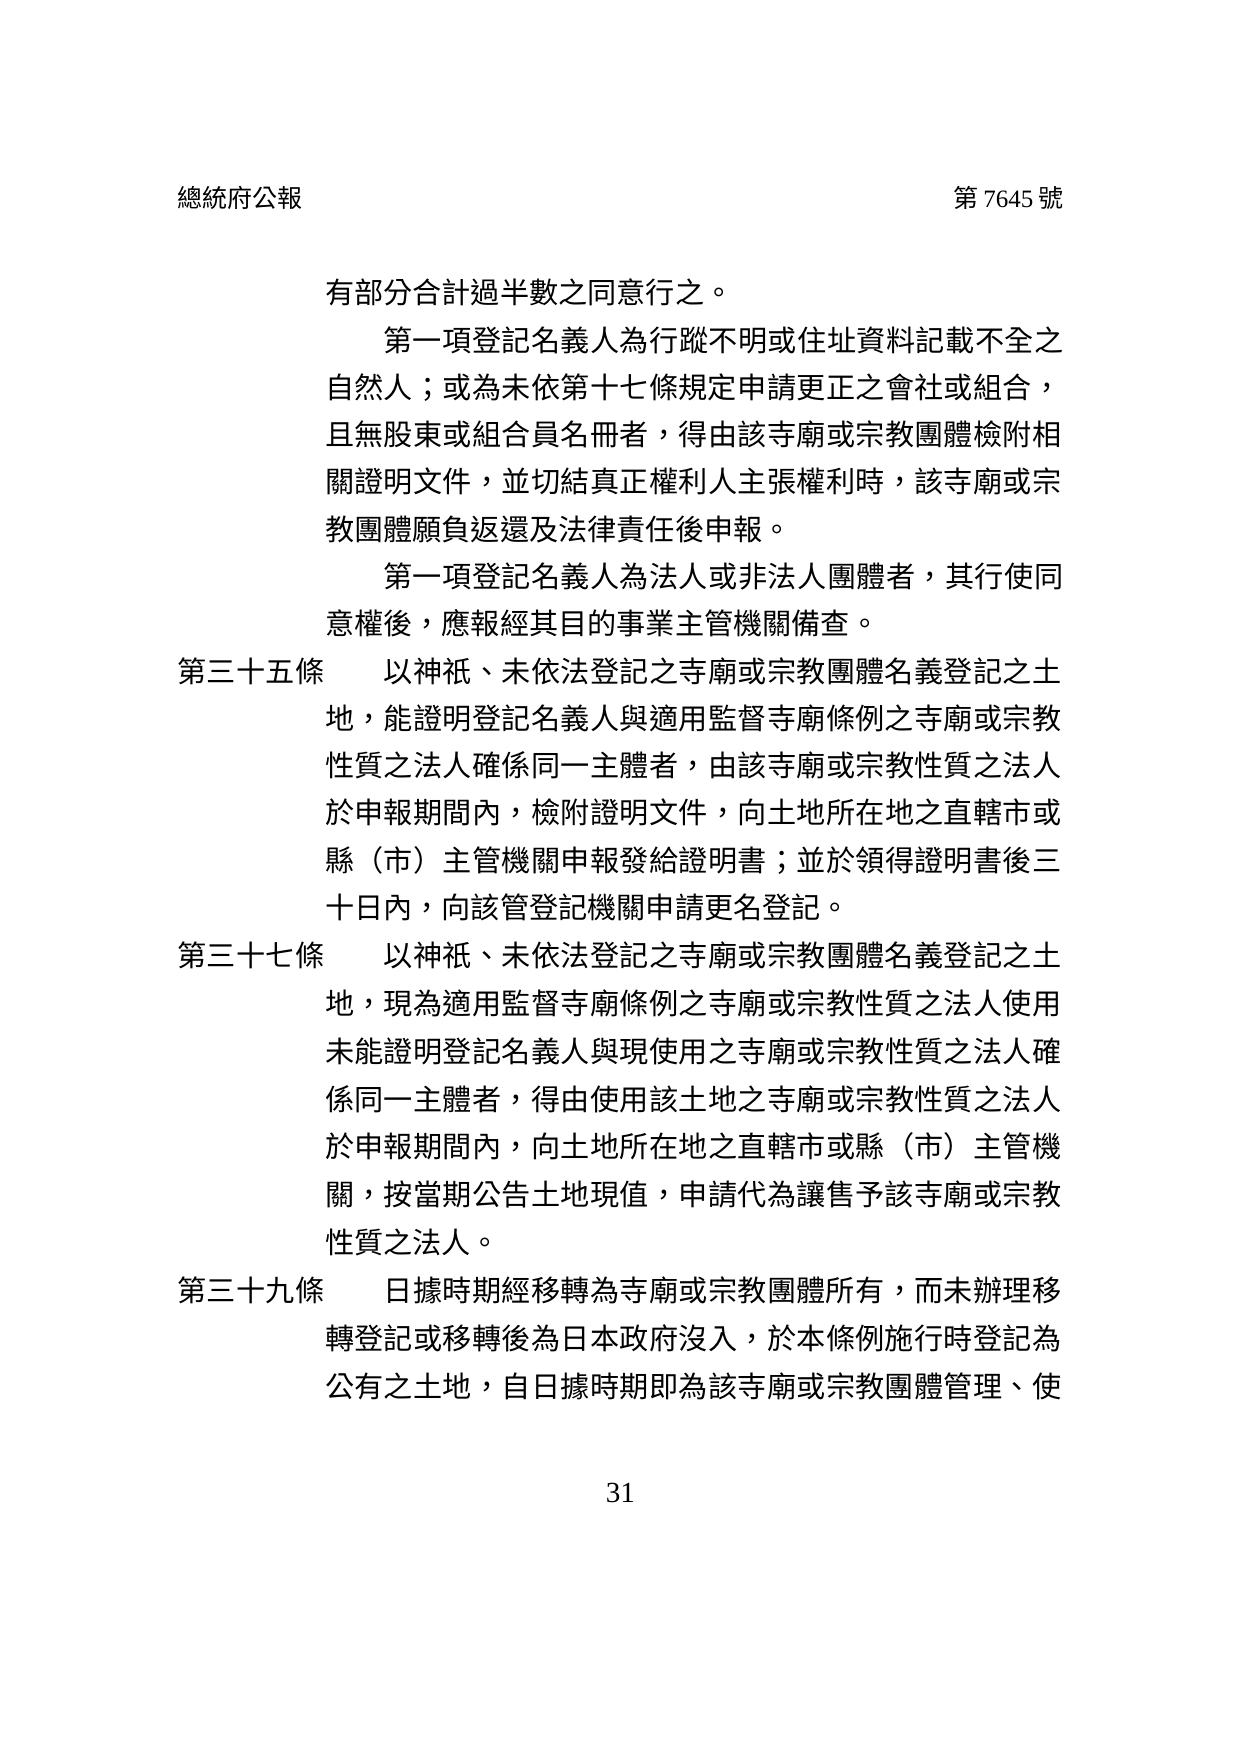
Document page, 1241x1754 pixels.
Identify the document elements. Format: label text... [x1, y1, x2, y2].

text 第三十五條 以神祇、未依法登記之寺廟或宗教團體名義登記之土地，能證明登記名義人與適用監督寺廟條例之寺廟或宗教性質之法人確係同一主體者，由該寺廟或宗教性質之法人於申報期間內，檢附證明文件，向土地所在地之直轄市或縣（市）主管機關申報發給證明書；並於領得證明書後三十日內，向該管登記機關申請更名登記。 [177, 644, 1063, 928]
text 第一項登記名義人為法人或非法人團體者，其行使同意權後，應報經其目的事業主管機關備查。 [325, 549, 1063, 644]
text 第三十七條 以神祇、未依法登記之寺廟或宗教團體名義登記之土地，現為適用監督寺廟條例之寺廟或宗教性質之法人使用，未能證明登記名義人與現使用之寺廟或宗教性質之法人確係同一主體者，得由使用該土地之寺廟或宗教性質之法人於申報期間內，向土地所在地之直轄市或縣（市）主管機關，按當期公告土地現值，申請代為讓售予該寺廟或宗教性質之法人。 [177, 928, 1063, 1263]
text 第三十九條 日據時期經移轉為寺廟或宗教團體所有，而未辦理移轉登記或移轉後為日本政府沒入，於本條例施行時登記為公有之土地，自日據時期即為該寺廟或宗教團體管理、使 [177, 1263, 1063, 1407]
text 有部分合計過半數之同意行之。 [325, 266, 1063, 313]
text 第一項登記名義人為行蹤不明或住址資料記載不全之自然人；或為未依第十七條規定申請更正之會社或組合，且無股東或組合員名冊者，得由該寺廟或宗教團體檢附相關證明文件，並切結真正權利人主張權利時，該寺廟或宗教團體願負返還及法律責任後申報。 [325, 313, 1063, 549]
